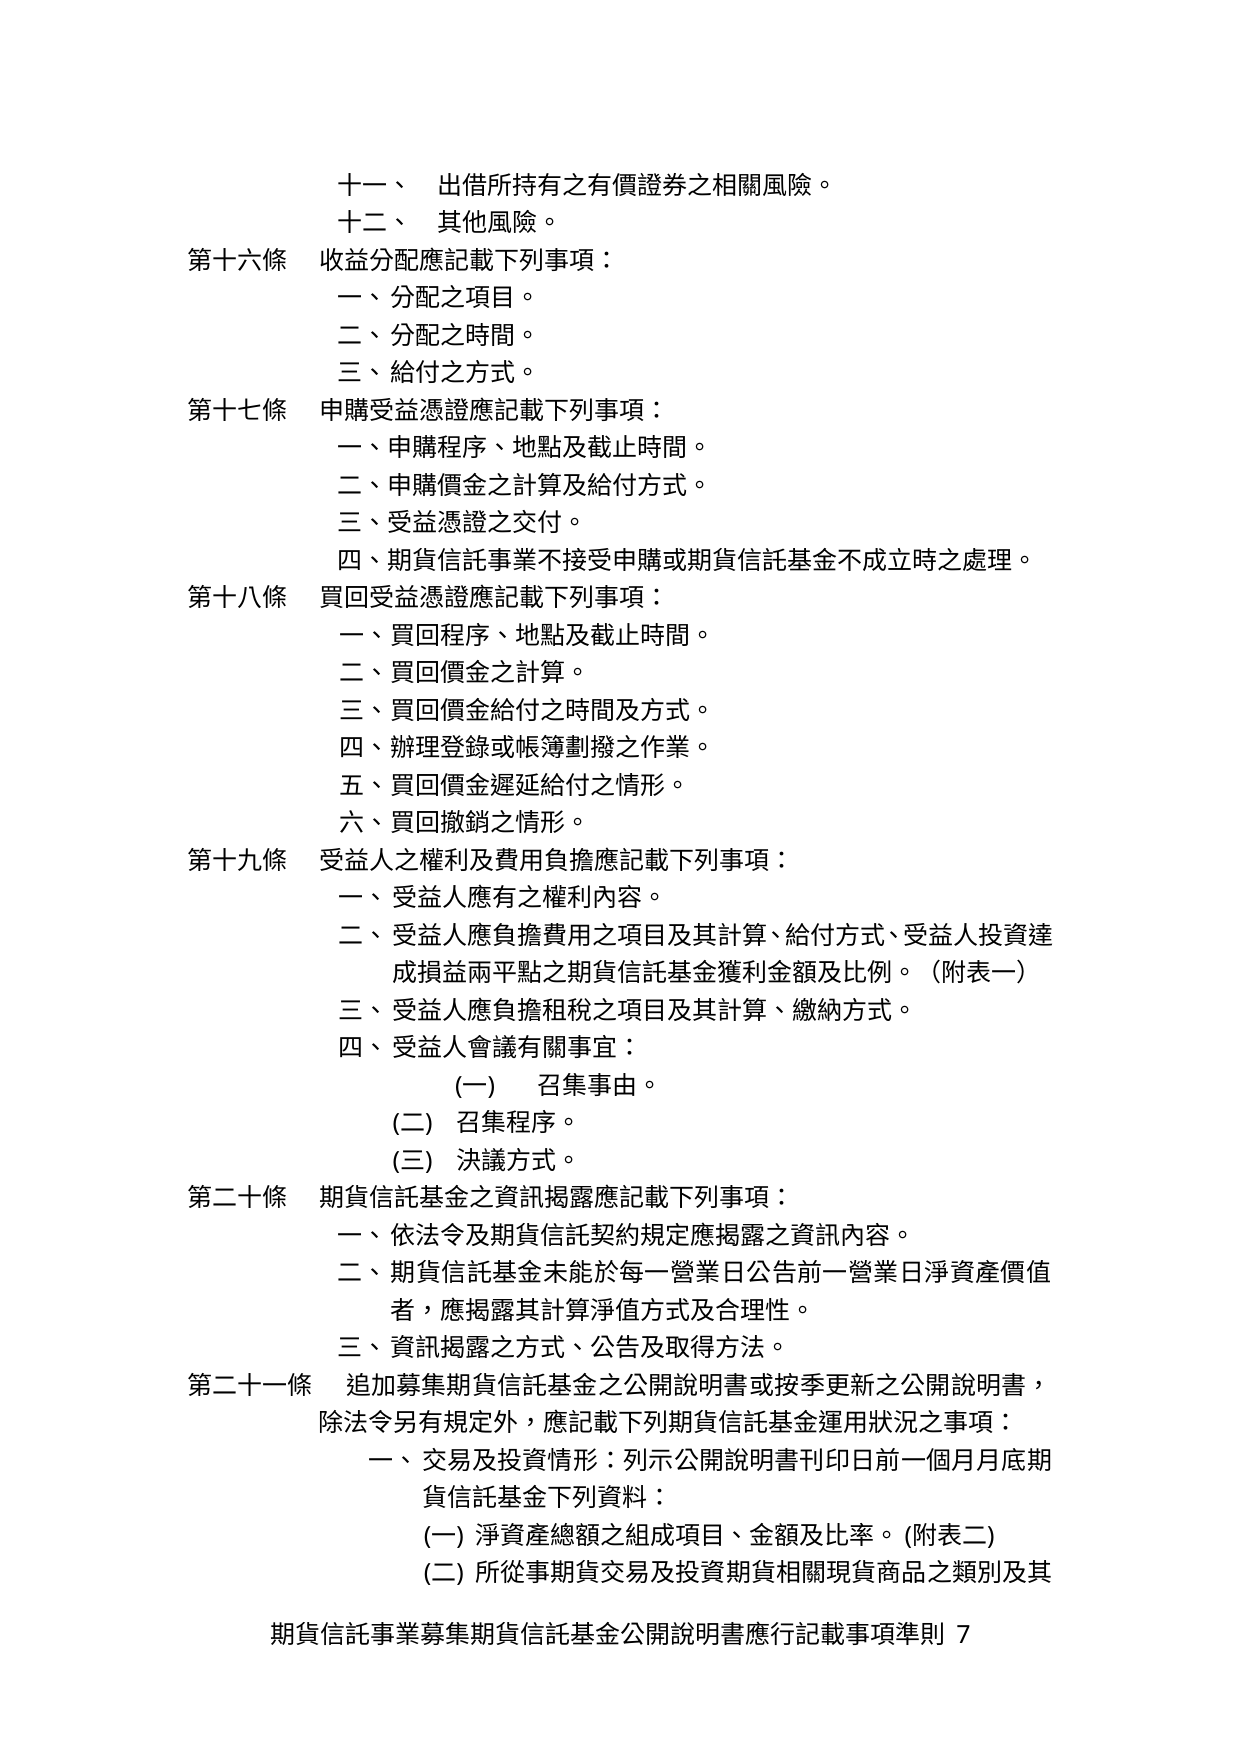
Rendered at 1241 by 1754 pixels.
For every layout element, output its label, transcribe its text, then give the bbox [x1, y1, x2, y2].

list 出借所持有之有價證券之相關風險。 [337, 164, 1053, 202]
list 申購價金之計算及給付方式。 [337, 464, 1053, 502]
list 買回價金遲延給付之情形。 [339, 764, 1053, 802]
list 分配之項目。 [337, 277, 1053, 314]
list 期貨信託基金之資訊揭露應記載下列事項： [187, 1177, 1053, 1214]
list 收益分配應記載下列事項： [187, 239, 1053, 277]
list 所從事期貨交易及投資期貨相關現貨商品之類別及其 [423, 1552, 1053, 1589]
list 申購受益憑證應記載下列事項： [187, 389, 1053, 427]
list 申購程序、地點及截止時間。 [337, 427, 1053, 464]
list 買回價金給付之時間及方式。 [339, 689, 1053, 727]
list 其他風險。 [337, 202, 1053, 239]
list 買回受益憑證應記載下列事項： [187, 577, 1053, 614]
list 買回價金之計算。 [339, 652, 1053, 689]
list 交易及投資情形：列示公開說明書刊印日前一個月月底期貨信託基金下列資料： [369, 1439, 1053, 1514]
list 受益人會議有關事宜： [339, 1027, 1053, 1064]
list 淨資產總額之組成項目、金額及比率。 (附表二) [423, 1514, 1053, 1552]
list 買回程序、地點及截止時間。 [339, 614, 1053, 652]
list 受益人應負擔租稅之項目及其計算、繳納方式。 [339, 989, 1053, 1027]
list 期貨信託基金未能於每一營業日公告前一營業日淨資產價值者，應揭露其計算淨值方式及合理性。 [337, 1252, 1053, 1327]
list 召集程序。 [392, 1102, 1053, 1139]
list 追加募集期貨信託基金之公開說明書或按季更新之公開說明書，除法令另有規定外，應記載下列期貨信託基金運用狀況之事項： [187, 1364, 1053, 1439]
list 受益憑證之交付。 [337, 502, 1053, 539]
list 辦理登錄或帳簿劃撥之作業。 [339, 727, 1053, 764]
list 期貨信託事業不接受申購或期貨信託基金不成立時之處理。 [337, 539, 1053, 577]
list 決議方式。 [392, 1139, 1053, 1177]
list 買回撤銷之情形。 [339, 802, 1053, 839]
list 分配之時間。 [337, 314, 1053, 352]
list 受益人應負擔費用之項目及其計算、給付方式、受益人投資達成損益兩平點之期貨信託基金獲利金額及比例。（附表一） [339, 914, 1053, 989]
list 受益人應有之權利內容。 [339, 877, 1053, 914]
list 受益人之權利及費用負擔應記載下列事項： [187, 839, 1053, 877]
list 依法令及期貨信託契約規定應揭露之資訊內容。 [337, 1214, 1053, 1252]
list 資訊揭露之方式、公告及取得方法。 [337, 1327, 1053, 1364]
list 召集事由。 [455, 1064, 1053, 1102]
list 給付之方式。 [337, 352, 1053, 389]
